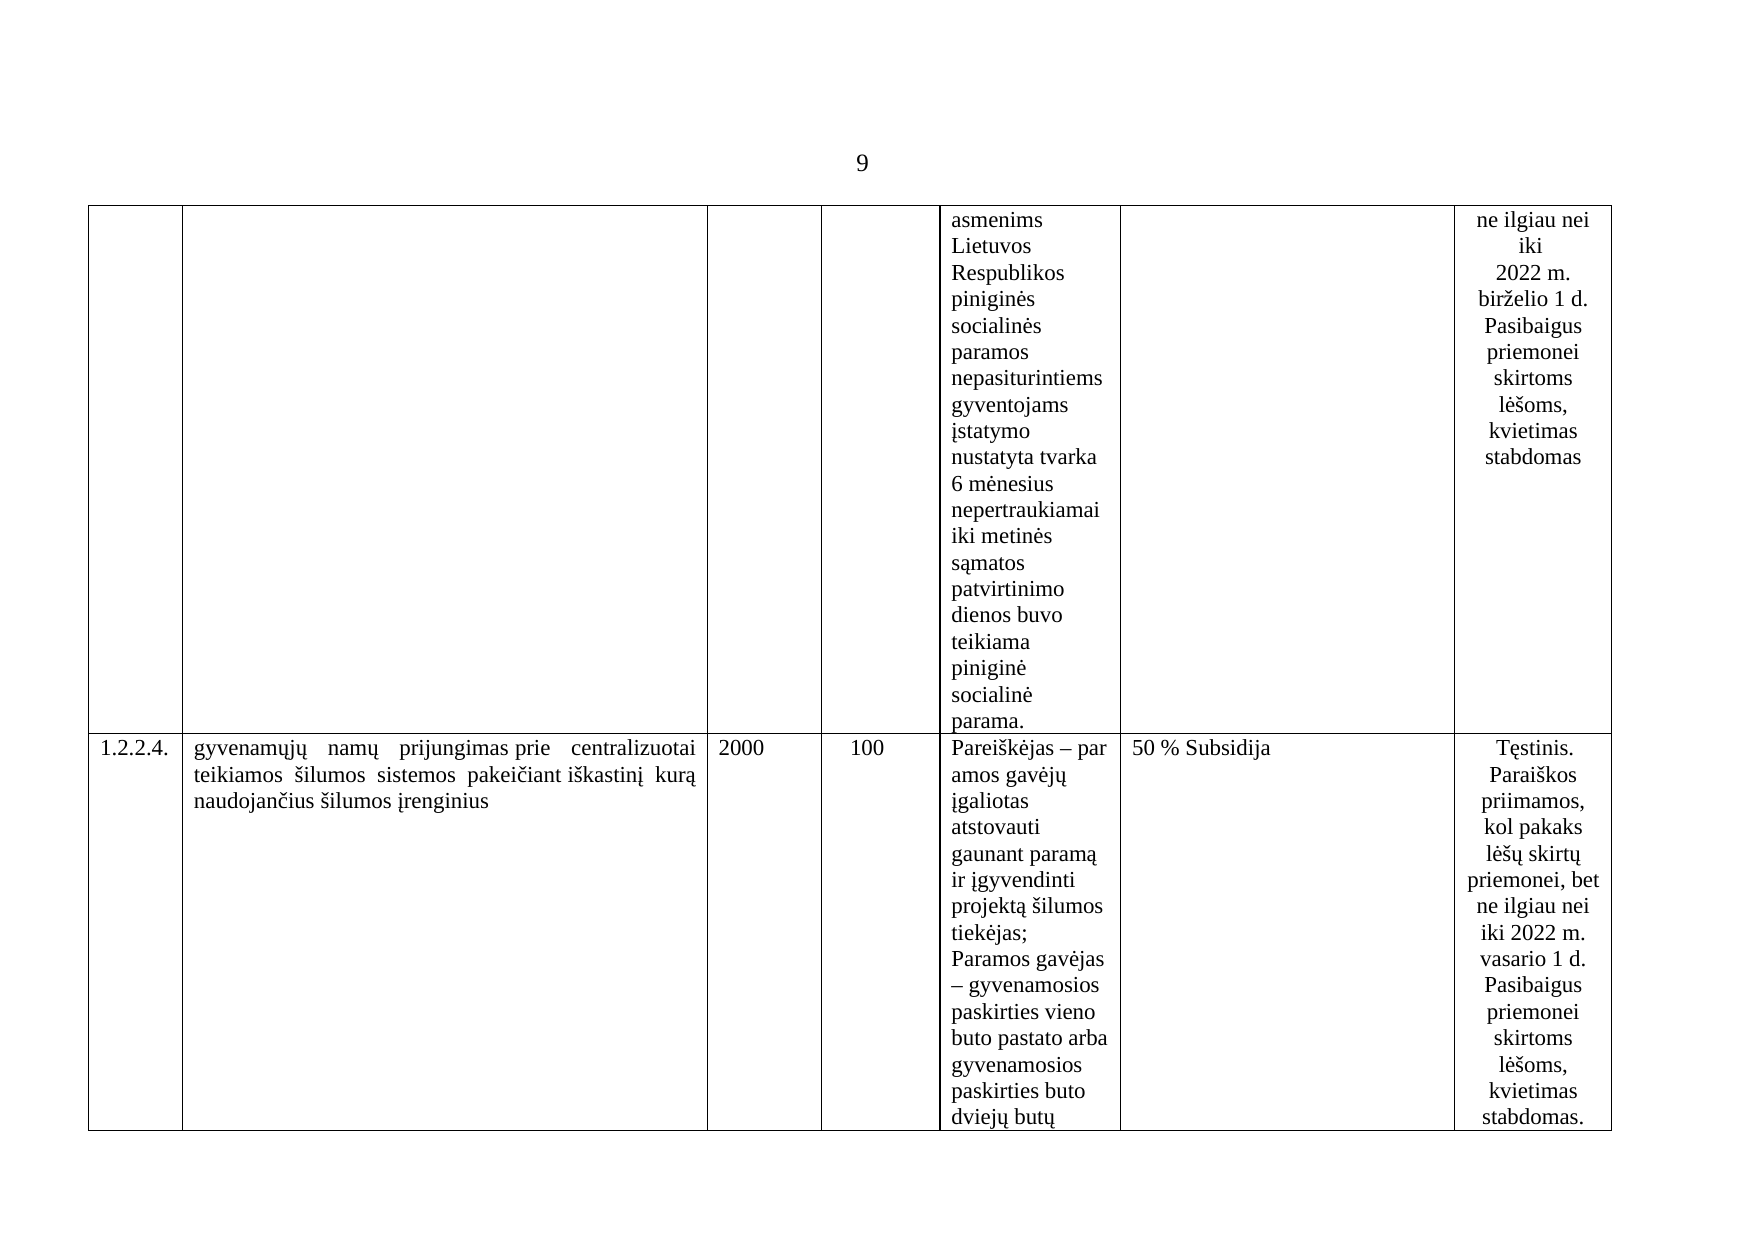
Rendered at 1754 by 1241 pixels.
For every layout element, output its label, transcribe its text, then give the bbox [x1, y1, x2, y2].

table_cell asmenims Lietuvos Respublikos piniginės socialinės paramos nepasiturintiems gyventojams įstatymo nustatyta tvarka 6 mėnesius nepertraukiamai iki metinės sąmatos patvirtinimo dienos buvo teikiama piniginė socialinė parama. [941, 206, 1120, 733]
table_cell 2000 [708, 734, 821, 1130]
table_cell [708, 206, 821, 733]
table_cell [89, 206, 182, 733]
table_cell ne ilgiau nei iki 2022 m. birželio 1 d. Pasibaigus priemonei skirtoms lėšoms, kvietimas stabdomas [1455, 206, 1611, 733]
table_cell Tęstinis. Paraiškos priimamos, kol pakaks lėšų skirtų priemonei, bet ne ilgiau nei iki 2022 m. vasario 1 d. Pasibaigus priemonei skirtoms lėšoms, kvietimas stabdomas. [1455, 734, 1611, 1130]
table_cell 50 % Subsidija [1121, 734, 1454, 1130]
table_cell gyvenamųjų namų prijungimas prie centralizuotai teikiamos šilumos sistemos pakeičiant iškastinį kurą naudojančius šilumos įrenginius [183, 734, 707, 1130]
table_cell [822, 206, 939, 733]
table_cell 1.2.2.4. [89, 734, 182, 1130]
table_cell [1612, 733, 1636, 1130]
table_cell [1612, 205, 1636, 733]
table_cell [1121, 206, 1454, 733]
table_cell Pareiškėjas – paramos gavėjų įgaliotas atstovauti gaunant paramą ir įgyvendinti projektą šilumos tiekėjas; Paramos gavėjas – gyvenamosios paskirties vieno buto pastato arba gyvenamosios paskirties buto dviejų butų [941, 734, 1120, 1130]
table_cell [183, 206, 707, 733]
table_cell 100 [822, 734, 939, 1130]
